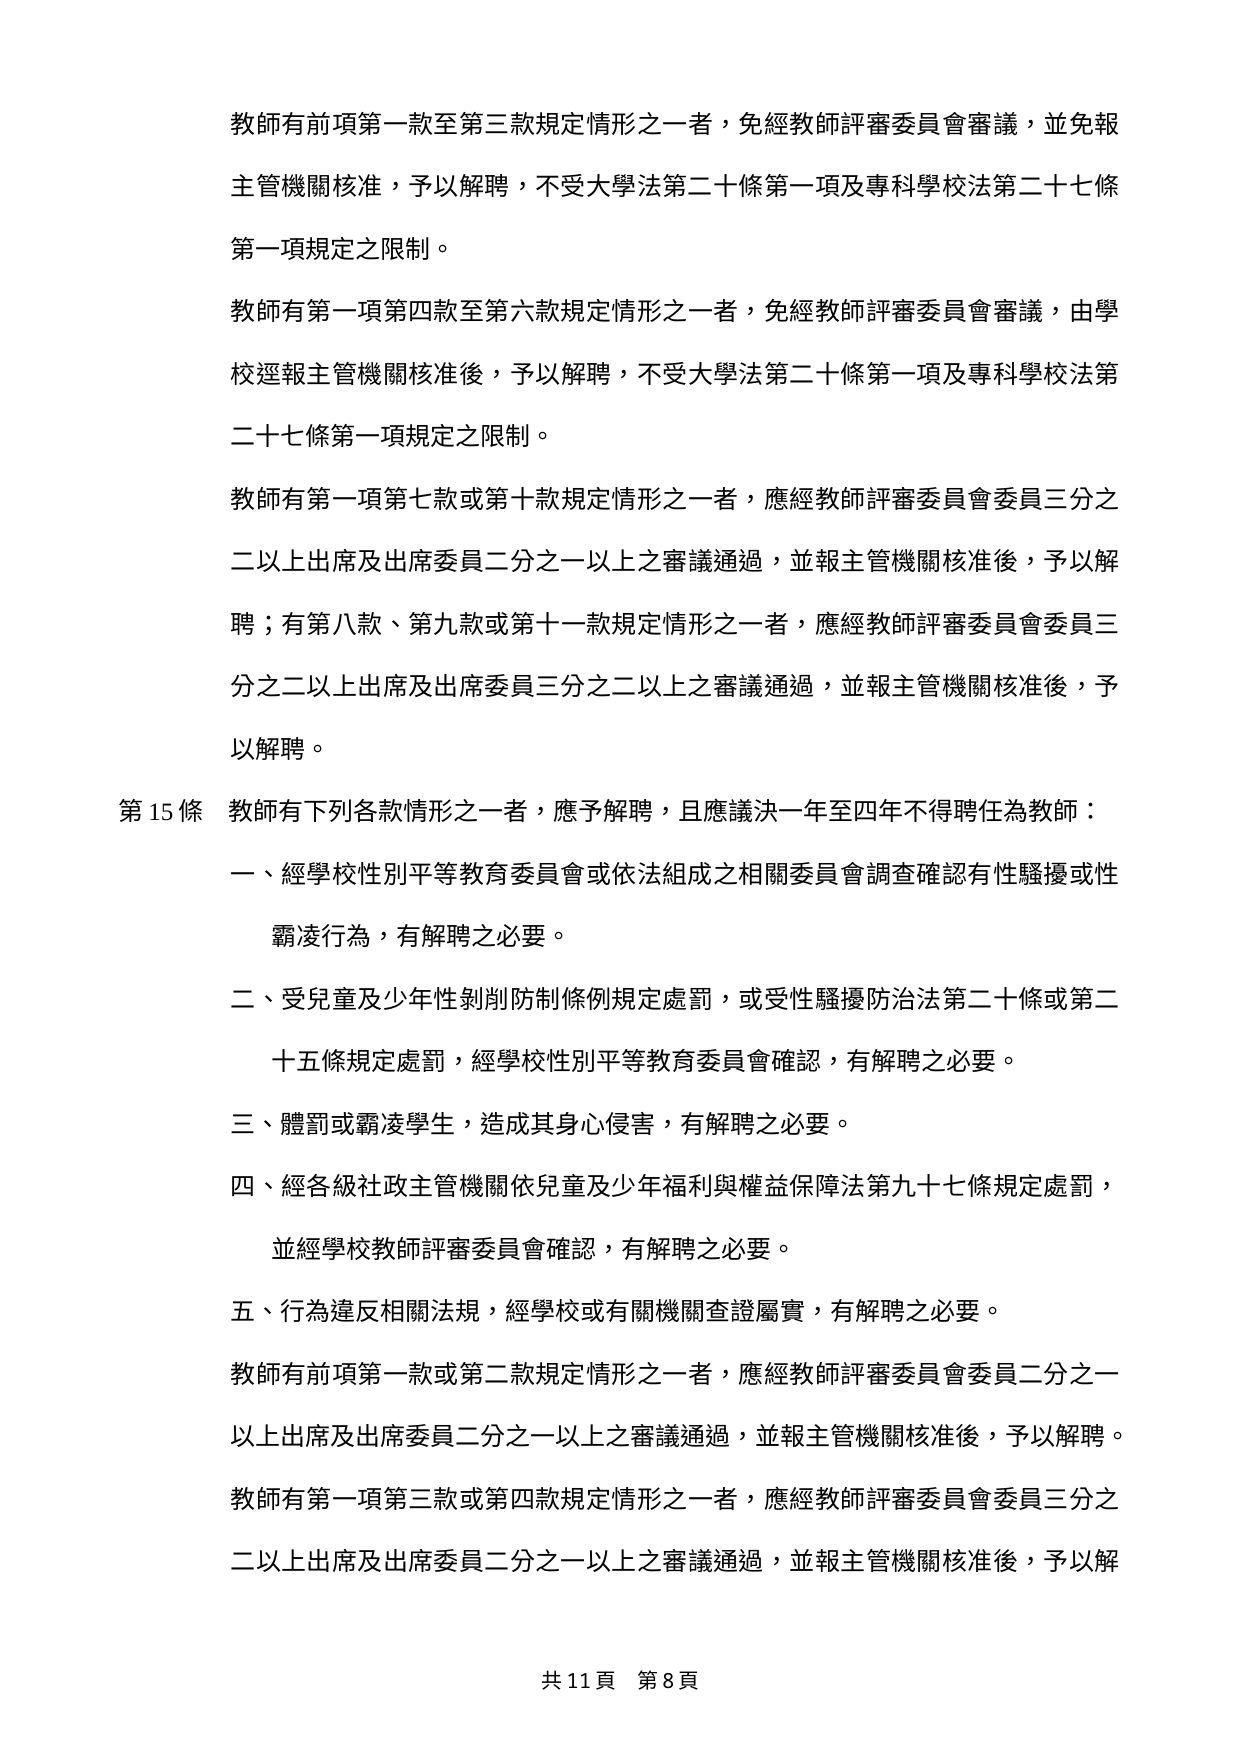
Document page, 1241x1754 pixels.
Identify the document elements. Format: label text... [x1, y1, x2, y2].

text 教師有前項第一款或第二款規定情形之一者，應經教師評審委員會委員二分之一以上出席及出席委員二分之一以上之審議通過，並報主管機關核准後，予以解聘。 [230, 1331, 1122, 1456]
text 五、行為違反相關法規，經學校或有關機關查證屬實，有解聘之必要。 [230, 1268, 1122, 1331]
text 教師有前項第一款至第三款規定情形之一者，免經教師評審委員會審議，並免報主管機關核准，予以解聘，不受大學法第二十條第一項及專科學校法第二十七條第一項規定之限制。 [230, 81, 1122, 268]
text 三、體罰或霸凌學生，造成其身心侵害，有解聘之必要。 [230, 1081, 1122, 1143]
text 第15條 教師有下列各款情形之一者，應予解聘，且應議決一年至四年不得聘任為教師： [118, 768, 1122, 831]
text 二、受兒童及少年性剝削防制條例規定處罰，或受性騷擾防治法第二十條或第二十五條規定處罰，經學校性別平等教育委員會確認，有解聘之必要。 [230, 956, 1122, 1081]
text 教師有第一項第三款或第四款規定情形之一者，應經教師評審委員會委員三分之二以上出席及出席委員二分之一以上之審議通過，並報主管機關核准後，予以解 [230, 1456, 1122, 1581]
text 教師有第一項第四款至第六款規定情形之一者，免經教師評審委員會審議，由學校逕報主管機關核准後，予以解聘，不受大學法第二十條第一項及專科學校法第二十七條第一項規定之限制。 [230, 268, 1122, 456]
text 一、經學校性別平等教育委員會或依法組成之相關委員會調查確認有性騷擾或性霸凌行為，有解聘之必要。 [230, 831, 1122, 956]
text 教師有第一項第七款或第十款規定情形之一者，應經教師評審委員會委員三分之二以上出席及出席委員二分之一以上之審議通過，並報主管機關核准後，予以解聘；有第八款、第九款或第十一款規定情形之一者，應經教師評審委員會委員三分之二以上出席及出席委員三分之二以上之審議通過，並報主管機關核准後，予以解聘。 [230, 456, 1122, 768]
text 四、經各級社政主管機關依兒童及少年福利與權益保障法第九十七條規定處罰，並經學校教師評審委員會確認，有解聘之必要。 [230, 1143, 1122, 1268]
